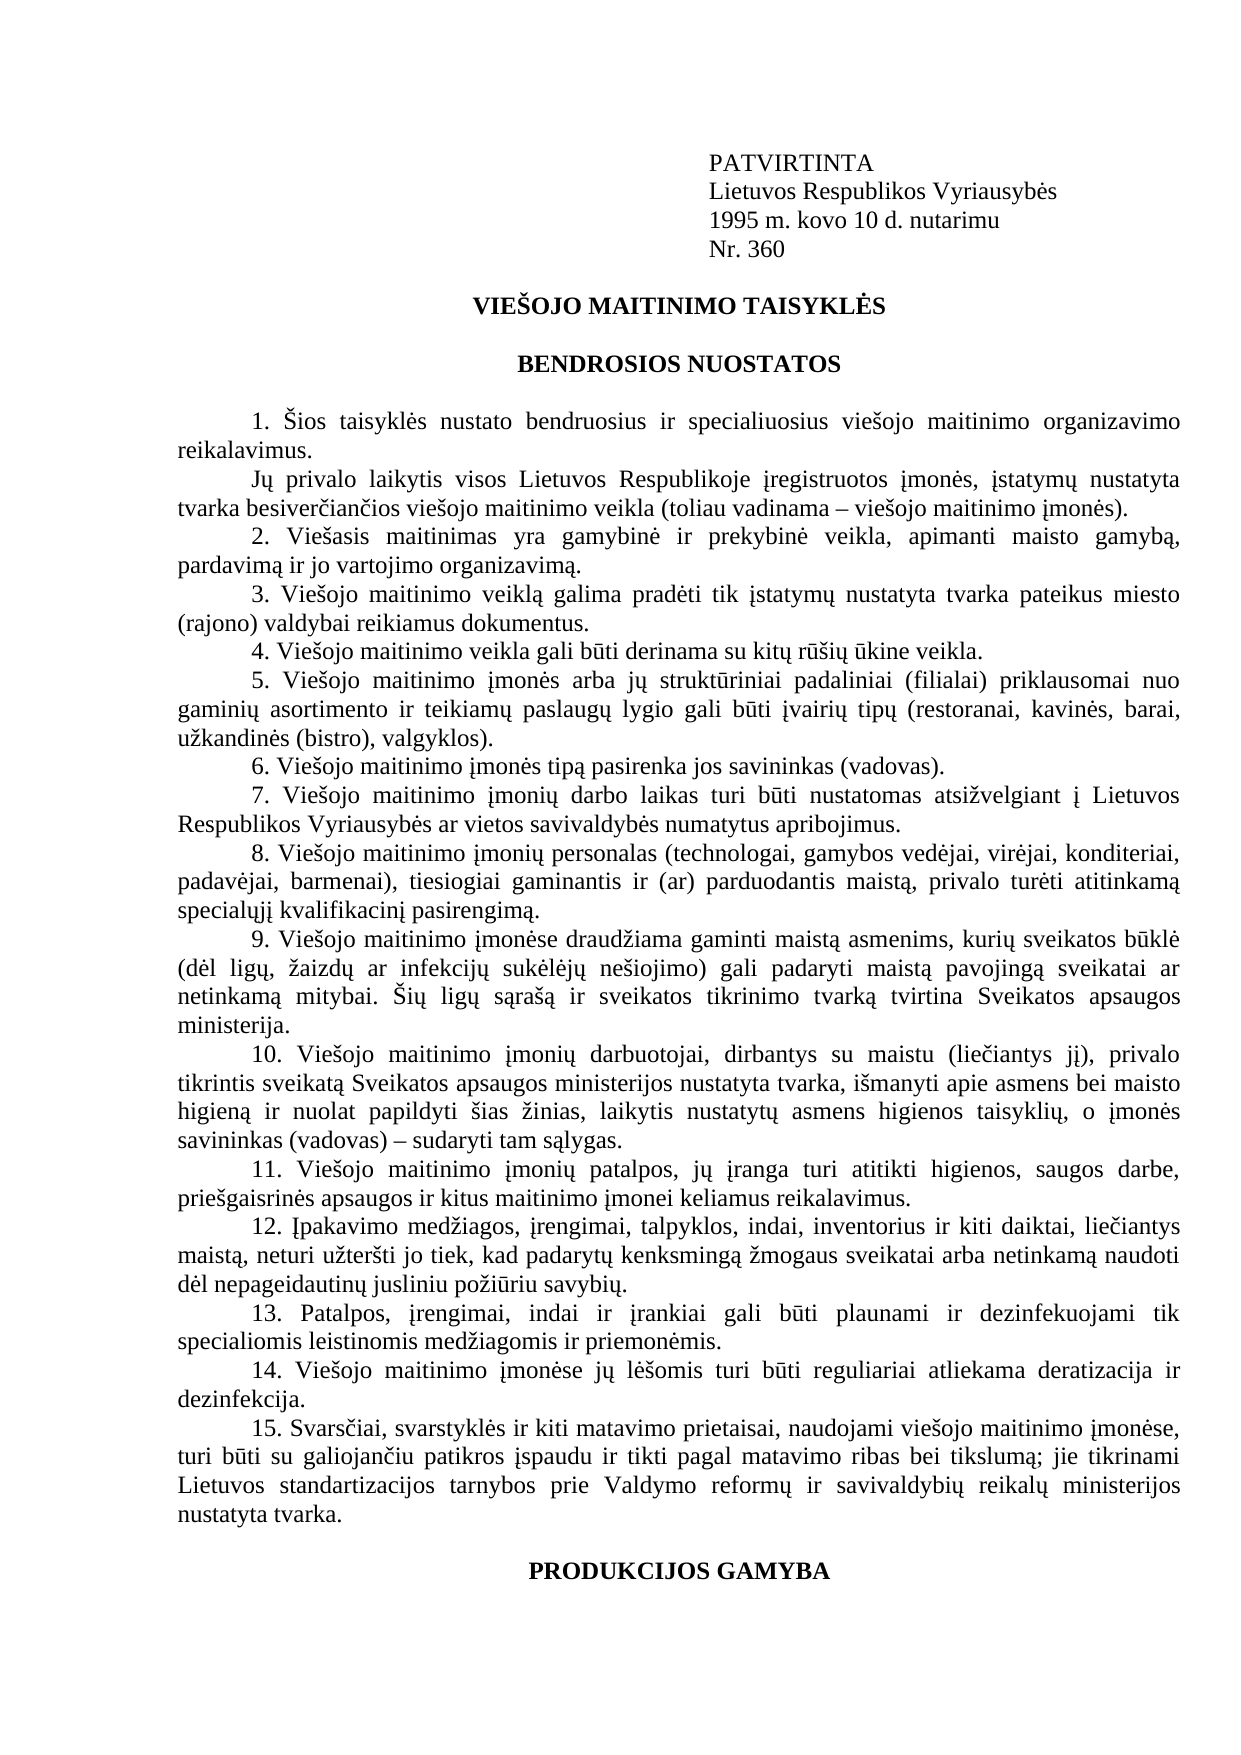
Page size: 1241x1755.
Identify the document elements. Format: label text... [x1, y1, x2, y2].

text Lietuvos Respublikos Vyriausybės [177, 176, 1181, 205]
text 12. Įpakavimo medžiagos, įrengimai, talpyklos, indai, inventorius ir kiti daiktai, liečiantys maistą, neturi užteršti jo tiek, kad padarytų kenksmingą žmogaus sveikatai arba netinkamą naudoti dėl nepageidautinų jusliniu požiūriu savybių. [177, 1211, 1181, 1298]
text BENDROSIOS NUOSTATOS [177, 349, 1181, 378]
text 11. Viešojo maitinimo įmonių patalpos, jų įranga turi atitikti higienos, saugos darbe, priešgaisrinės apsaugos ir kitus maitinimo įmonei keliamus reikalavimus. [177, 1154, 1181, 1211]
text 13. Patalpos, įrengimai, indai ir įrankiai gali būti plaunami ir dezinfekuojami tik specialiomis leistinomis medžiagomis ir priemonėmis. [177, 1298, 1181, 1355]
text 3. Viešojo maitinimo veiklą galima pradėti tik įstatymų nustatyta tvarka pateikus miesto (rajono) valdybai reikiamus dokumentus. [177, 579, 1181, 636]
text 7. Viešojo maitinimo įmonių darbo laikas turi būti nustatomas atsižvelgiant į Lietuvos Respublikos Vyriausybės ar vietos savivaldybės numatytus apribojimus. [177, 780, 1181, 838]
text 4. Viešojo maitinimo veikla gali būti derinama su kitų rūšių ūkine veikla. [177, 636, 1181, 665]
text Jų privalo laikytis visos Lietuvos Respublikoje įregistruotos įmonės, įstatymų nustatyta tvarka besiverčiančios viešojo maitinimo veikla (toliau vadinama – viešojo maitinimo įmonės). [177, 464, 1181, 521]
text 1. Šios taisyklės nustato bendruosius ir specialiuosius viešojo maitinimo organizavimo reikalavimus. [177, 406, 1181, 464]
text PRODUKCIJOS GAMYBA [177, 1556, 1181, 1585]
text 1995 m. kovo 10 d. nutarimu [177, 205, 1181, 234]
text 6. Viešojo maitinimo įmonės tipą pasirenka jos savininkas (vadovas). [177, 751, 1181, 780]
text PATVIRTINTA [177, 148, 1181, 176]
text VIEŠOJO MAITINIMO TAISYKLĖS [177, 291, 1181, 320]
text 9. Viešojo maitinimo įmonėse draudžiama gaminti maistą asmenims, kurių sveikatos būklė (dėl ligų, žaizdų ar infekcijų sukėlėjų nešiojimo) gali padaryti maistą pavojingą sveikatai ar netinkamą mitybai. Šių ligų sąrašą ir sveikatos tikrinimo tvarką tvirtina Sveikatos apsaugos ministerija. [177, 924, 1181, 1039]
text 2. Viešasis maitinimas yra gamybinė ir prekybinė veikla, apimanti maisto gamybą, pardavimą ir jo vartojimo organizavimą. [177, 521, 1181, 579]
text 10. Viešojo maitinimo įmonių darbuotojai, dirbantys su maistu (liečiantys jį), privalo tikrintis sveikatą Sveikatos apsaugos ministerijos nustatyta tvarka, išmanyti apie asmens bei maisto higieną ir nuolat papildyti šias žinias, laikytis nustatytų asmens higienos taisyklių, o įmonės savininkas (vadovas) – sudaryti tam sąlygas. [177, 1039, 1181, 1154]
text Nr. 360 [177, 234, 1181, 263]
text 15. Svarsčiai, svarstyklės ir kiti matavimo prietaisai, naudojami viešojo maitinimo įmonėse, turi būti su galiojančiu patikros įspaudu ir tikti pagal matavimo ribas bei tikslumą; jie tikrinami Lietuvos standartizacijos tarnybos prie Valdymo reformų ir savivaldybių reikalų ministerijos nustatyta tvarka. [177, 1413, 1181, 1528]
text 5. Viešojo maitinimo įmonės arba jų struktūriniai padaliniai (filialai) priklausomai nuo gaminių asortimento ir teikiamų paslaugų lygio gali būti įvairių tipų (restoranai, kavinės, barai, užkandinės (bistro), valgyklos). [177, 665, 1181, 751]
text 14. Viešojo maitinimo įmonėse jų lėšomis turi būti reguliariai atliekama deratizacija ir dezinfekcija. [177, 1355, 1181, 1413]
text 8. Viešojo maitinimo įmonių personalas (technologai, gamybos vedėjai, virėjai, konditeriai, padavėjai, barmenai), tiesiogiai gaminantis ir (ar) parduodantis maistą, privalo turėti atitinkamą specialųjį kvalifikacinį pasirengimą. [177, 838, 1181, 924]
